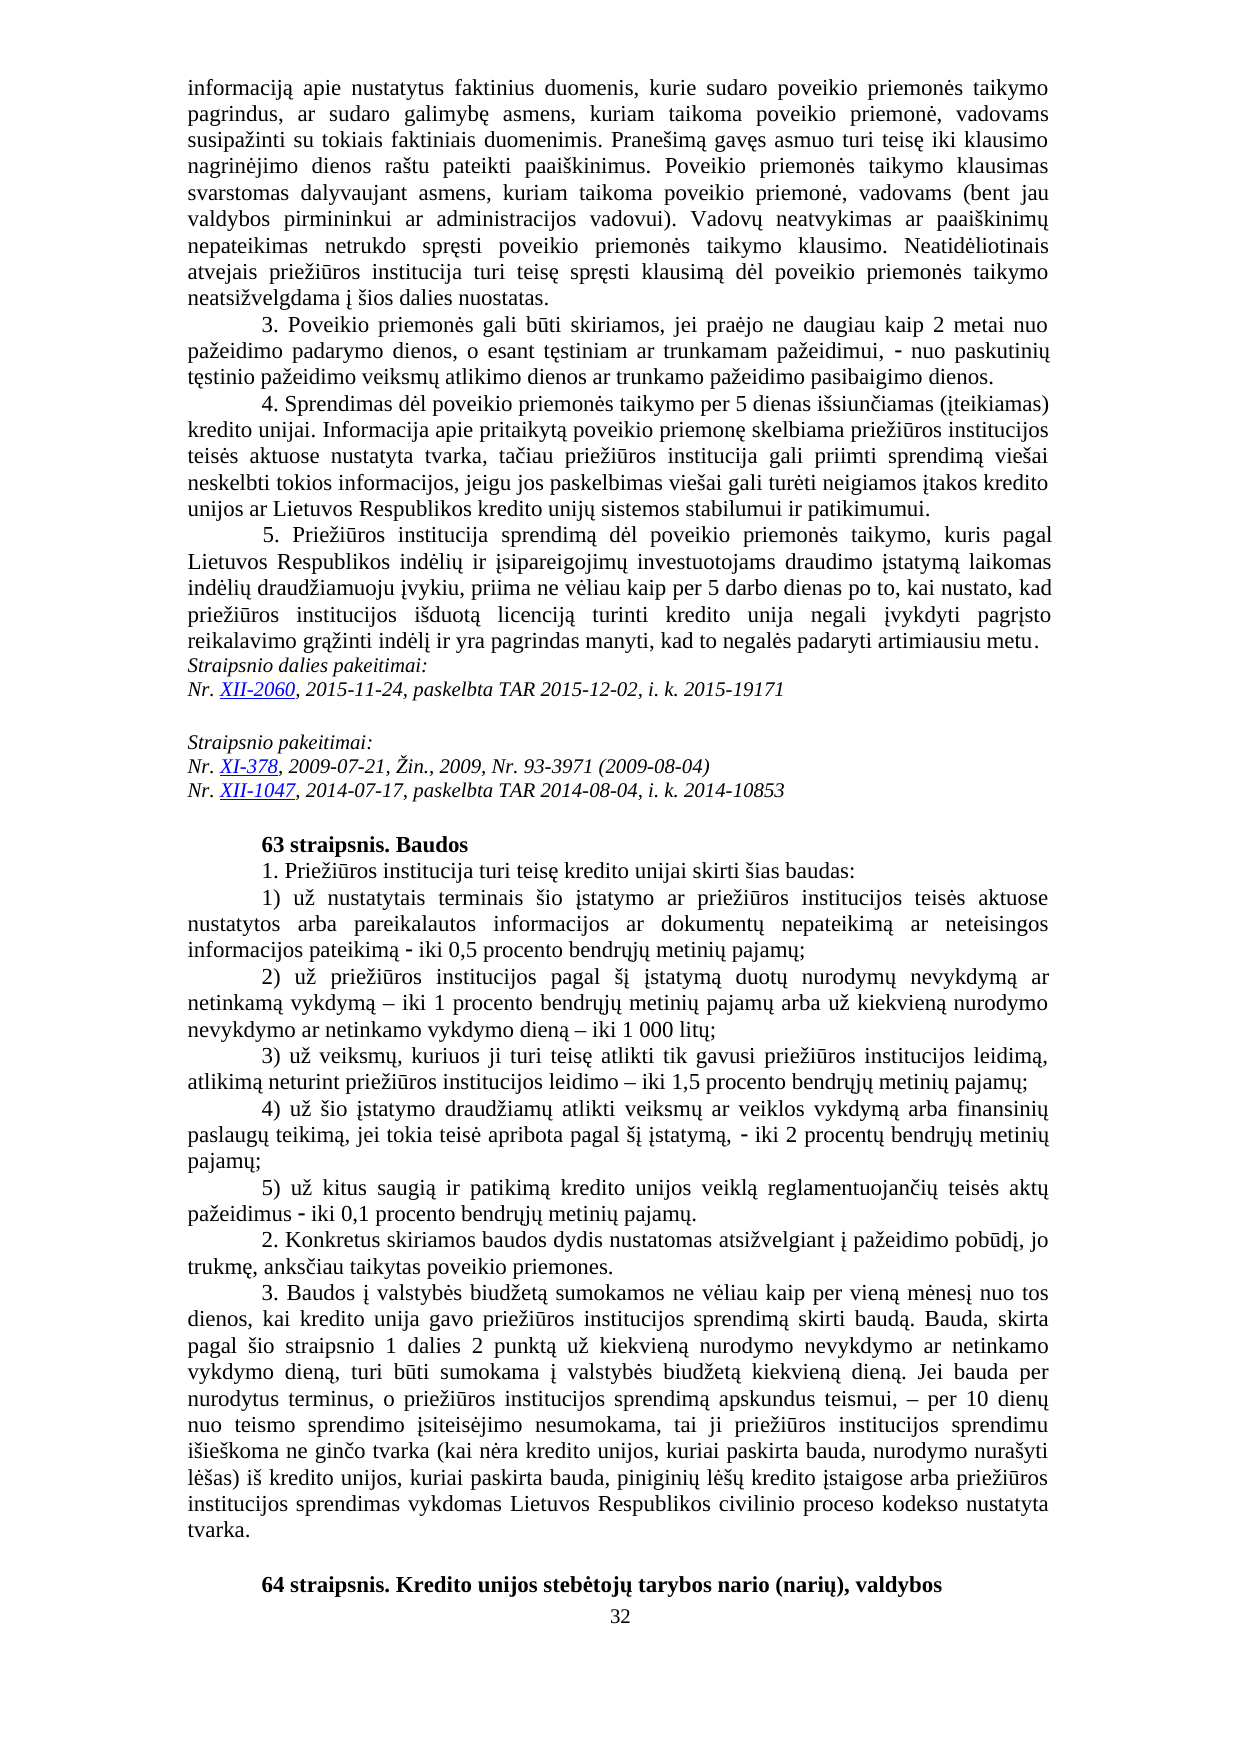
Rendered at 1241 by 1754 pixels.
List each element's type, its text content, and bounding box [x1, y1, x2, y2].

text 5) už kitus saugią ir patikimą kredito unijos veiklą reglamentuojančių teisės aktų pažeidimus  iki 0,1 procento bendrųjų metinių pajamų. [187, 1174, 1050, 1226]
text Nr. XII-1047, 2014-07-17, paskelbta TAR 2014-08-04, i. k. 2014-10853 [187, 778, 1050, 802]
text 3. Poveikio priemonės gali būti skiriamos, jei praėjo ne daugiau kaip 2 metai nuo pažeidimo padarymo dienos, o esant tęstiniam ar trunkamam pažeidimui,  nuo paskutinių tęstinio pažeidimo veiksmų atlikimo dienos ar trunkamo pažeidimo pasibaigimo dienos. [187, 311, 1050, 390]
text 2. Konkretus skiriamos baudos dydis nustatomas atsižvelgiant į pažeidimo pobūdį, jo trukmę, anksčiau taikytas poveikio priemones. [187, 1226, 1050, 1279]
text 63 straipsnis. Baudos [187, 831, 1050, 857]
text 64 straipsnis. Kredito unijos stebėtojų tarybos nario (narių), valdybos [187, 1571, 1050, 1598]
text 4. Sprendimas dėl poveikio priemonės taikymo per 5 dienas išsiunčiamas (įteikiamas) kredito unijai. Informacija apie pritaikytą poveikio priemonę skelbiama priežiūros institucijos teisės aktuose nustatyta tvarka, tačiau priežiūros institucija gali priimti sprendimą viešai neskelbti tokios informacijos, jeigu jos paskelbimas viešai gali turėti neigiamos įtakos kredito unijos ar Lietuvos Respublikos kredito unijų sistemos stabilumui ir patikimumui. [187, 390, 1050, 522]
text Nr. XII-2060, 2015-11-24, paskelbta TAR 2015-12-02, i. k. 2015-19171 [187, 677, 1053, 701]
text 1) už nustatytais terminais šio įstatymo ar priežiūros institucijos teisės aktuose nustatytos arba pareikalautos informacijos ar dokumentų nepateikimą ar neteisingos informacijos pateikimą  iki 0,5 procento bendrųjų metinių pajamų; [187, 884, 1050, 963]
text 5. Priežiūros institucija sprendimą dėl poveikio priemonės taikymo, kuris pagal Lietuvos Respublikos indėlių ir įsipareigojimų investuotojams draudimo įstatymą laikomas indėlių draudžiamuoju įvykiu, priima ne vėliau kaip per 5 darbo dienas po to, kai nustato, kad priežiūros institucijos išduotą licenciją turinti kredito unija negali įvykdyti pagrįsto reikalavimo grąžinti indėlį ir yra pagrindas manyti, kad to negalės padaryti artimiausiu metu. [187, 522, 1053, 653]
text 3. Baudos į valstybės biudžetą sumokamos ne vėliau kaip per vieną mėnesį nuo tos dienos, kai kredito unija gavo priežiūros institucijos sprendimą skirti baudą. Bauda, skirta pagal šio straipsnio 1 dalies 2 punktą už kiekvieną nurodymo nevykdymo ar netinkamo vykdymo dieną, turi būti sumokama į valstybės biudžetą kiekvieną dieną. Jei bauda per nurodytus terminus, o priežiūros institucijos sprendimą apskundus teismui, – per 10 dienų nuo teismo sprendimo įsiteisėjimo nesumokama, tai ji priežiūros institucijos sprendimu išieškoma ne ginčo tvarka (kai nėra kredito unijos, kuriai paskirta bauda, nurodymo nurašyti lėšas) iš kredito unijos, kuriai paskirta bauda, piniginių lėšų kredito įstaigose arba priežiūros institucijos sprendimas vykdomas Lietuvos Respublikos civilinio proceso kodekso nustatyta tvarka. [187, 1279, 1050, 1543]
text 1. Priežiūros institucija turi teisę kredito unijai skirti šias baudas: [187, 857, 1050, 884]
text Straipsnio dalies pakeitimai: [187, 653, 1053, 677]
text 4) už šio įstatymo draudžiamų atlikti veiksmų ar veiklos vykdymą arba finansinių paslaugų teikimą, jei tokia teisė apribota pagal šį įstatymą,  iki 2 procentų bendrųjų metinių pajamų; [187, 1095, 1050, 1174]
text 2) už priežiūros institucijos pagal šį įstatymą duotų nurodymų nevykdymą ar netinkamą vykdymą – iki 1 procento bendrųjų metinių pajamų arba už kiekvieną nurodymo nevykdymo ar netinkamo vykdymo dieną – iki 1 000 litų; [187, 963, 1050, 1042]
text informaciją apie nustatytus faktinius duomenis, kurie sudaro poveikio priemonės taikymo pagrindus, ar sudaro galimybę asmens, kuriam taikoma poveikio priemonė, vadovams susipažinti su tokiais faktiniais duomenimis. Pranešimą gavęs asmuo turi teisę iki klausimo nagrinėjimo dienos raštu pateikti paaiškinimus. Poveikio priemonės taikymo klausimas svarstomas dalyvaujant asmens, kuriam taikoma poveikio priemonė, vadovams (bent jau valdybos pirmininkui ar administracijos vadovui). Vadovų neatvykimas ar paaiškinimų nepateikimas netrukdo spręsti poveikio priemonės taikymo klausimo. Neatidėliotinais atvejais priežiūros institucija turi teisę spręsti klausimą dėl poveikio priemonės taikymo neatsižvelgdama į šios dalies nuostatas. [187, 73, 1050, 311]
text Nr. XI-378, 2009-07-21, Žin., 2009, Nr. 93-3971 (2009-08-04) [187, 754, 1050, 778]
text 3) už veiksmų, kuriuos ji turi teisę atlikti tik gavusi priežiūros institucijos leidimą, atlikimą neturint priežiūros institucijos leidimo – iki 1,5 procento bendrųjų metinių pajamų; [187, 1042, 1050, 1095]
text Straipsnio pakeitimai: [187, 730, 1050, 754]
